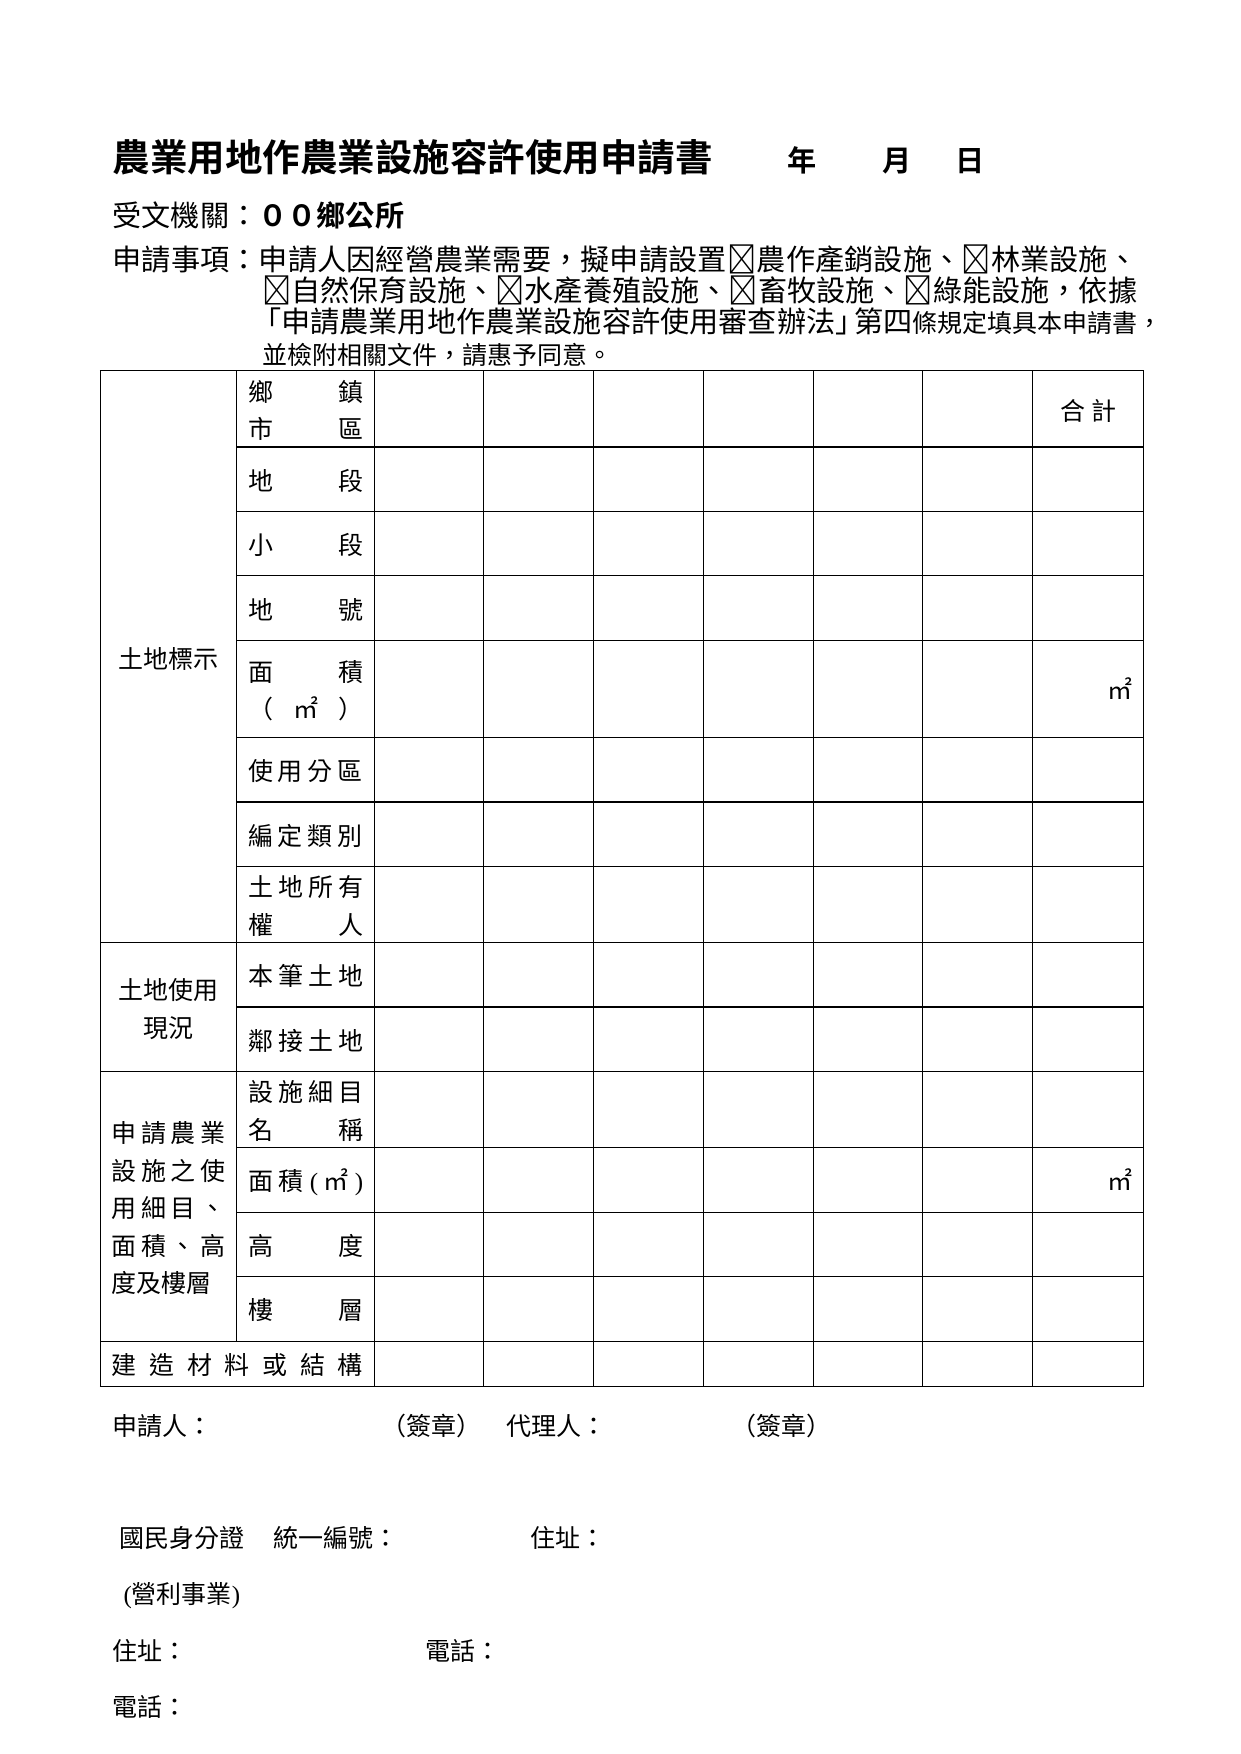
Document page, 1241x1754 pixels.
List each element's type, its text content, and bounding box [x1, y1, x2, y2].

text 受文機關：００鄉公所 [112, 193, 1137, 235]
table_cell [375, 512, 483, 575]
table_cell [1033, 1008, 1143, 1071]
table_cell [923, 641, 1032, 737]
table_cell [484, 943, 593, 1006]
table_cell [814, 1148, 922, 1212]
text 電話： [112, 1687, 1137, 1724]
table_cell [594, 738, 703, 801]
table_cell 土地所有權人 [237, 867, 374, 942]
table_header [923, 371, 1032, 446]
table_cell [375, 576, 483, 640]
table_cell [1033, 1072, 1143, 1147]
table_cell [1033, 512, 1143, 575]
table_cell [594, 803, 703, 866]
table_cell [704, 448, 813, 511]
table_cell [814, 738, 922, 801]
table_cell [814, 576, 922, 640]
table_cell [1033, 867, 1143, 942]
table_cell [375, 641, 483, 737]
table_cell [484, 867, 593, 942]
table_cell [814, 641, 922, 737]
table_cell [814, 1213, 922, 1276]
table_header 國民身分證 [101, 1499, 262, 1555]
table_cell [923, 1148, 1032, 1212]
table_cell [375, 1008, 483, 1071]
table_header [484, 371, 593, 446]
table_cell [594, 448, 703, 511]
table_cell 小段 [237, 512, 374, 575]
table_cell [484, 1277, 593, 1341]
table_cell [814, 1277, 922, 1341]
table_cell 建造材料或結構 [101, 1342, 374, 1386]
table_cell 本筆土地 [237, 943, 374, 1006]
table_header [375, 371, 483, 446]
table_cell [594, 1213, 703, 1276]
table_cell [923, 1213, 1032, 1276]
table_cell [484, 738, 593, 801]
table_cell [814, 867, 922, 942]
table_cell [375, 1072, 483, 1147]
table_header 統一編號： 住址： [262, 1499, 1100, 1612]
table_cell [814, 943, 922, 1006]
table_cell ㎡ [1033, 1148, 1143, 1212]
table_cell 鄰接土地 [237, 1008, 374, 1071]
table_cell [923, 1277, 1032, 1341]
table_cell [594, 576, 703, 640]
table_cell 申請農業設施之使用細目、面積、高度及樓層 [101, 1072, 236, 1341]
text 住址： 電話： [112, 1630, 1137, 1668]
table_cell [594, 943, 703, 1006]
table_cell [704, 1008, 813, 1071]
table_cell 樓層 [237, 1277, 374, 1341]
table_cell [814, 448, 922, 511]
table_cell [814, 512, 922, 575]
text 申請人： （簽章） 代理人： （簽章） [112, 1405, 1137, 1443]
table_cell [923, 576, 1032, 640]
table_header 合 計 [1033, 371, 1143, 446]
table_cell [704, 1277, 813, 1341]
table_cell [923, 1008, 1032, 1071]
table_cell [923, 803, 1032, 866]
table_cell [375, 867, 483, 942]
text 申請事項：申請人因經營農業需要，擬申請設置農作產銷設施、林業設施、自然保育設施、水產養殖設施、畜牧設施、綠能設施，依據「申請農業用地作農業設施容許使用審查辦法」第四條規定填具本申請書，並檢附相關文件，請惠予同意。 [112, 245, 1137, 370]
table_cell [704, 1342, 813, 1386]
table_cell [594, 1277, 703, 1341]
table_cell [594, 1072, 703, 1147]
table_cell [923, 738, 1032, 801]
table_cell 土地使用現況 [101, 943, 236, 1071]
table_cell [923, 448, 1032, 511]
text 農業用地作農業設施容許使用申請書 年 月 日 [112, 128, 1137, 182]
table_cell [814, 1008, 922, 1071]
table_cell (營利事業) [101, 1555, 262, 1612]
table_cell [704, 576, 813, 640]
table_cell [923, 1072, 1032, 1147]
table_header [594, 371, 703, 446]
table_cell [484, 1148, 593, 1212]
table_cell [814, 803, 922, 866]
table_cell [704, 943, 813, 1006]
table_cell [704, 867, 813, 942]
table_cell [484, 1213, 593, 1276]
table_cell [594, 867, 703, 942]
table_header 土地標示 [101, 371, 236, 942]
table_cell 地段 [237, 448, 374, 511]
table_cell [1033, 1277, 1143, 1341]
table_cell 設施細目名稱 [237, 1072, 374, 1147]
table_cell [375, 1277, 483, 1341]
table_cell 高度 [237, 1213, 374, 1276]
table_cell [594, 1342, 703, 1386]
table_cell [923, 1342, 1032, 1386]
table_cell [1033, 448, 1143, 511]
table_cell [1033, 738, 1143, 801]
table_cell [704, 1148, 813, 1212]
table_cell [704, 512, 813, 575]
table_cell [1033, 803, 1143, 866]
table_cell 面積(㎡) [237, 1148, 374, 1212]
table_cell [1033, 1213, 1143, 1276]
table_cell [484, 803, 593, 866]
table_header [814, 371, 922, 446]
table_cell 使用分區 [237, 738, 374, 801]
table_cell [375, 803, 483, 866]
table_cell [375, 1213, 483, 1276]
table_cell [484, 1072, 593, 1147]
table_cell [1033, 1342, 1143, 1386]
table_cell [484, 448, 593, 511]
table_cell ㎡ [1033, 641, 1143, 737]
table_cell [594, 1148, 703, 1212]
table_cell [484, 512, 593, 575]
table_cell [375, 1342, 483, 1386]
table_cell 地號 [237, 576, 374, 640]
table_cell [594, 1008, 703, 1071]
table_cell [704, 641, 813, 737]
table_cell [1033, 943, 1143, 1006]
table_cell 面積（㎡） [237, 641, 374, 737]
table_cell [484, 1342, 593, 1386]
table_cell [375, 738, 483, 801]
table_cell [923, 512, 1032, 575]
table_cell [704, 738, 813, 801]
table_cell 編定類別 [237, 803, 374, 866]
table_cell [375, 448, 483, 511]
table_cell [594, 641, 703, 737]
table_cell [814, 1342, 922, 1386]
table_cell [923, 867, 1032, 942]
table_cell [814, 1072, 922, 1147]
table_cell [484, 576, 593, 640]
table_cell [375, 943, 483, 1006]
table_cell [704, 803, 813, 866]
table_header 鄉鎮 市區 [237, 371, 374, 446]
table_cell [704, 1072, 813, 1147]
table_cell [375, 1148, 483, 1212]
table_cell [923, 943, 1032, 1006]
table_cell [484, 641, 593, 737]
table_cell [1033, 576, 1143, 640]
table_header [704, 371, 813, 446]
table_cell [594, 512, 703, 575]
table_cell [484, 1008, 593, 1071]
table_cell [704, 1213, 813, 1276]
